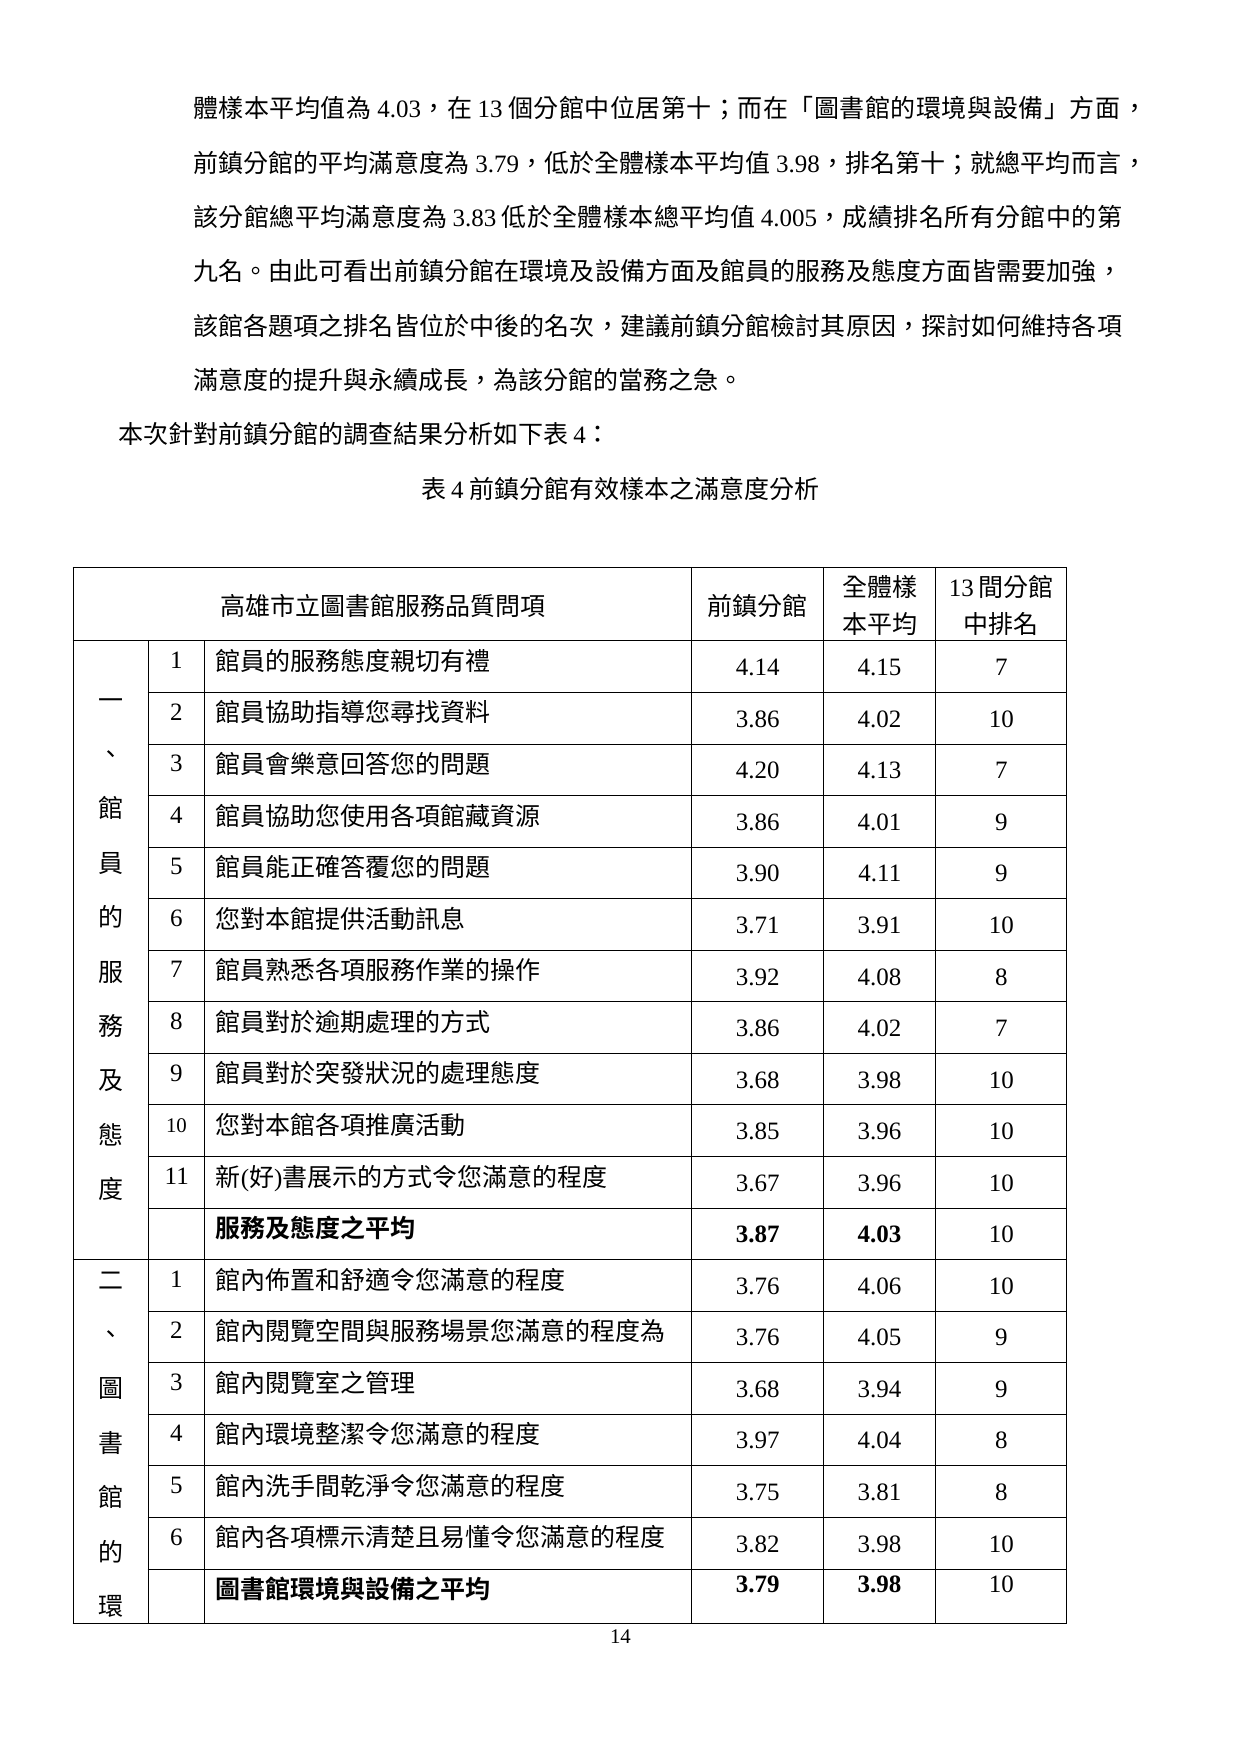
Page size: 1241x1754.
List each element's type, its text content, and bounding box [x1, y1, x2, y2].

table_cell 9 [936, 796, 1066, 847]
table_cell 3.86 [692, 693, 823, 743]
table_cell 4.06 [824, 1260, 935, 1311]
table_cell 3.96 [824, 1157, 935, 1207]
table_cell 4.02 [824, 1002, 935, 1053]
table_cell 3.97 [692, 1415, 823, 1465]
table_cell 2 [149, 693, 204, 743]
table_cell 9 [936, 1312, 1066, 1362]
table_cell 館員協助指導您尋找資料 [205, 693, 691, 743]
table_cell 3.86 [692, 1002, 823, 1053]
table_cell 圖書館環境與設備之平均 [205, 1570, 691, 1623]
table_cell 5 [149, 848, 204, 898]
table_cell 4.20 [692, 745, 823, 795]
table_cell 館員對於逾期處理的方式 [205, 1002, 691, 1053]
table_cell 10 [936, 1054, 1066, 1104]
table_cell 3.81 [824, 1466, 935, 1517]
table_cell 4.05 [824, 1312, 935, 1362]
table_cell 7 [936, 1002, 1066, 1053]
table_cell 4.14 [692, 641, 823, 692]
table_cell 10 [936, 693, 1066, 743]
table_cell 3.85 [692, 1105, 823, 1156]
table_cell [149, 1209, 204, 1259]
table_cell 4 [149, 796, 204, 847]
table_cell 3 [149, 1363, 204, 1414]
table_cell 館員會樂意回答您的問題 [205, 745, 691, 795]
table_cell 3.67 [692, 1157, 823, 1207]
table_cell 館內佈置和舒適令您滿意的程度 [205, 1260, 691, 1311]
table_cell 10 [149, 1105, 204, 1156]
text 表4 前鎮分館有效樣本之滿意度分析 [118, 469, 1122, 506]
table_cell 3.87 [692, 1209, 823, 1259]
table_cell 3.75 [692, 1466, 823, 1517]
table_cell 7 [149, 951, 204, 1001]
table_cell 3.91 [824, 899, 935, 950]
table_cell 3.98 [824, 1570, 935, 1623]
table_cell 3.76 [692, 1312, 823, 1362]
table_cell 館員能正確答覆您的問題 [205, 848, 691, 898]
table_cell 4 [149, 1415, 204, 1465]
table_cell 7 [936, 641, 1066, 692]
table_cell 1 [149, 641, 204, 692]
table_cell [149, 1570, 204, 1623]
table_cell 館內洗手間乾淨令您滿意的程度 [205, 1466, 691, 1517]
table_cell 6 [149, 1518, 204, 1568]
table_cell 館員協助您使用各項館藏資源 [205, 796, 691, 847]
table_cell 新(好)書展示的方式令您滿意的程度 [205, 1157, 691, 1207]
table_cell 4.01 [824, 796, 935, 847]
table_cell 4.15 [824, 641, 935, 692]
table_header 前鎮分館 [692, 568, 823, 640]
table_cell 7 [936, 745, 1066, 795]
table_cell 8 [149, 1002, 204, 1053]
table_cell 8 [936, 1415, 1066, 1465]
table_cell 您對本館提供活動訊息 [205, 899, 691, 950]
table_header 全體樣本平均 [824, 568, 935, 640]
table_cell 3.79 [692, 1570, 823, 1623]
table_header 13間分館中排名 [936, 568, 1066, 640]
table_cell 9 [936, 1363, 1066, 1414]
table_cell 3.68 [692, 1054, 823, 1104]
table_cell 9 [149, 1054, 204, 1104]
table_cell 11 [149, 1157, 204, 1207]
table_cell 4.02 [824, 693, 935, 743]
table_cell 館內環境整潔令您滿意的程度 [205, 1415, 691, 1465]
table_cell 3.86 [692, 796, 823, 847]
table_cell 您對本館各項推廣活動 [205, 1105, 691, 1156]
table_cell 10 [936, 899, 1066, 950]
table_cell 一、館員的服務及態度 [74, 641, 148, 1259]
text 如表4所示，在「館員的服務及態度」方面，前鎮分館的平均滿意度為3.87，低於全體樣本平均值為4.03，在13個分館中位居第十；而在「圖書館的環境與設備」方面，前鎮分館的平均滿意度為3.79，低於全體樣本平均值3.98，排名第十；就總平均而言，該分館總平均滿意度為3.83低於全體樣本總平均值4.005，成績排名所有分館中的第九名。由此可看出前鎮分館在環境及設備方面及館員的服務及態度方面皆需要加強，該館各題項之排名皆位於中後的名次，建議前鎮分館檢討其原因，探討如何維持各項滿意度的提升與永續成長，為該分館的當務之急。 [193, 89, 1122, 397]
table_cell 3.90 [692, 848, 823, 898]
table_cell 5 [149, 1466, 204, 1517]
table_cell 館內閱覽室之管理 [205, 1363, 691, 1414]
table_cell 3.71 [692, 899, 823, 950]
table_cell 館內各項標示清楚且易懂令您滿意的程度 [205, 1518, 691, 1568]
table_header 高雄市立圖書館服務品質問項 [74, 568, 691, 640]
table_cell 4.11 [824, 848, 935, 898]
table_cell 10 [936, 1157, 1066, 1207]
table_cell 10 [936, 1518, 1066, 1568]
table_cell 館員熟悉各項服務作業的操作 [205, 951, 691, 1001]
table_cell 8 [936, 951, 1066, 1001]
text 本次針對前鎮分館的調查結果分析如下表4： [118, 415, 1122, 451]
table_cell 3.68 [692, 1363, 823, 1414]
table_cell 3.98 [824, 1518, 935, 1568]
table_cell 館內閱覽空間與服務場景您滿意的程度為 [205, 1312, 691, 1362]
table_cell 10 [936, 1105, 1066, 1156]
table_cell 3.82 [692, 1518, 823, 1568]
table_cell 3.98 [824, 1054, 935, 1104]
table_cell 4.03 [824, 1209, 935, 1259]
table_cell 4.08 [824, 951, 935, 1001]
table_cell 4.13 [824, 745, 935, 795]
table_cell 3.96 [824, 1105, 935, 1156]
table_cell 8 [936, 1466, 1066, 1517]
table_cell 館員對於突發狀況的處理態度 [205, 1054, 691, 1104]
table_cell 服務及態度之平均 [205, 1209, 691, 1259]
table_cell 3 [149, 745, 204, 795]
table_cell 10 [936, 1209, 1066, 1259]
table_cell 9 [936, 848, 1066, 898]
table_cell 2 [149, 1312, 204, 1362]
table_cell 1 [149, 1260, 204, 1311]
table_cell 10 [936, 1260, 1066, 1311]
table_cell 3.92 [692, 951, 823, 1001]
table_cell 10 [936, 1570, 1066, 1623]
table_cell 4.04 [824, 1415, 935, 1465]
table_cell 6 [149, 899, 204, 950]
table_cell 3.76 [692, 1260, 823, 1311]
table_cell 館員的服務態度親切有禮 [205, 641, 691, 692]
table_cell 3.94 [824, 1363, 935, 1414]
table_cell 二、圖書館的環境與設備 [74, 1260, 148, 1623]
